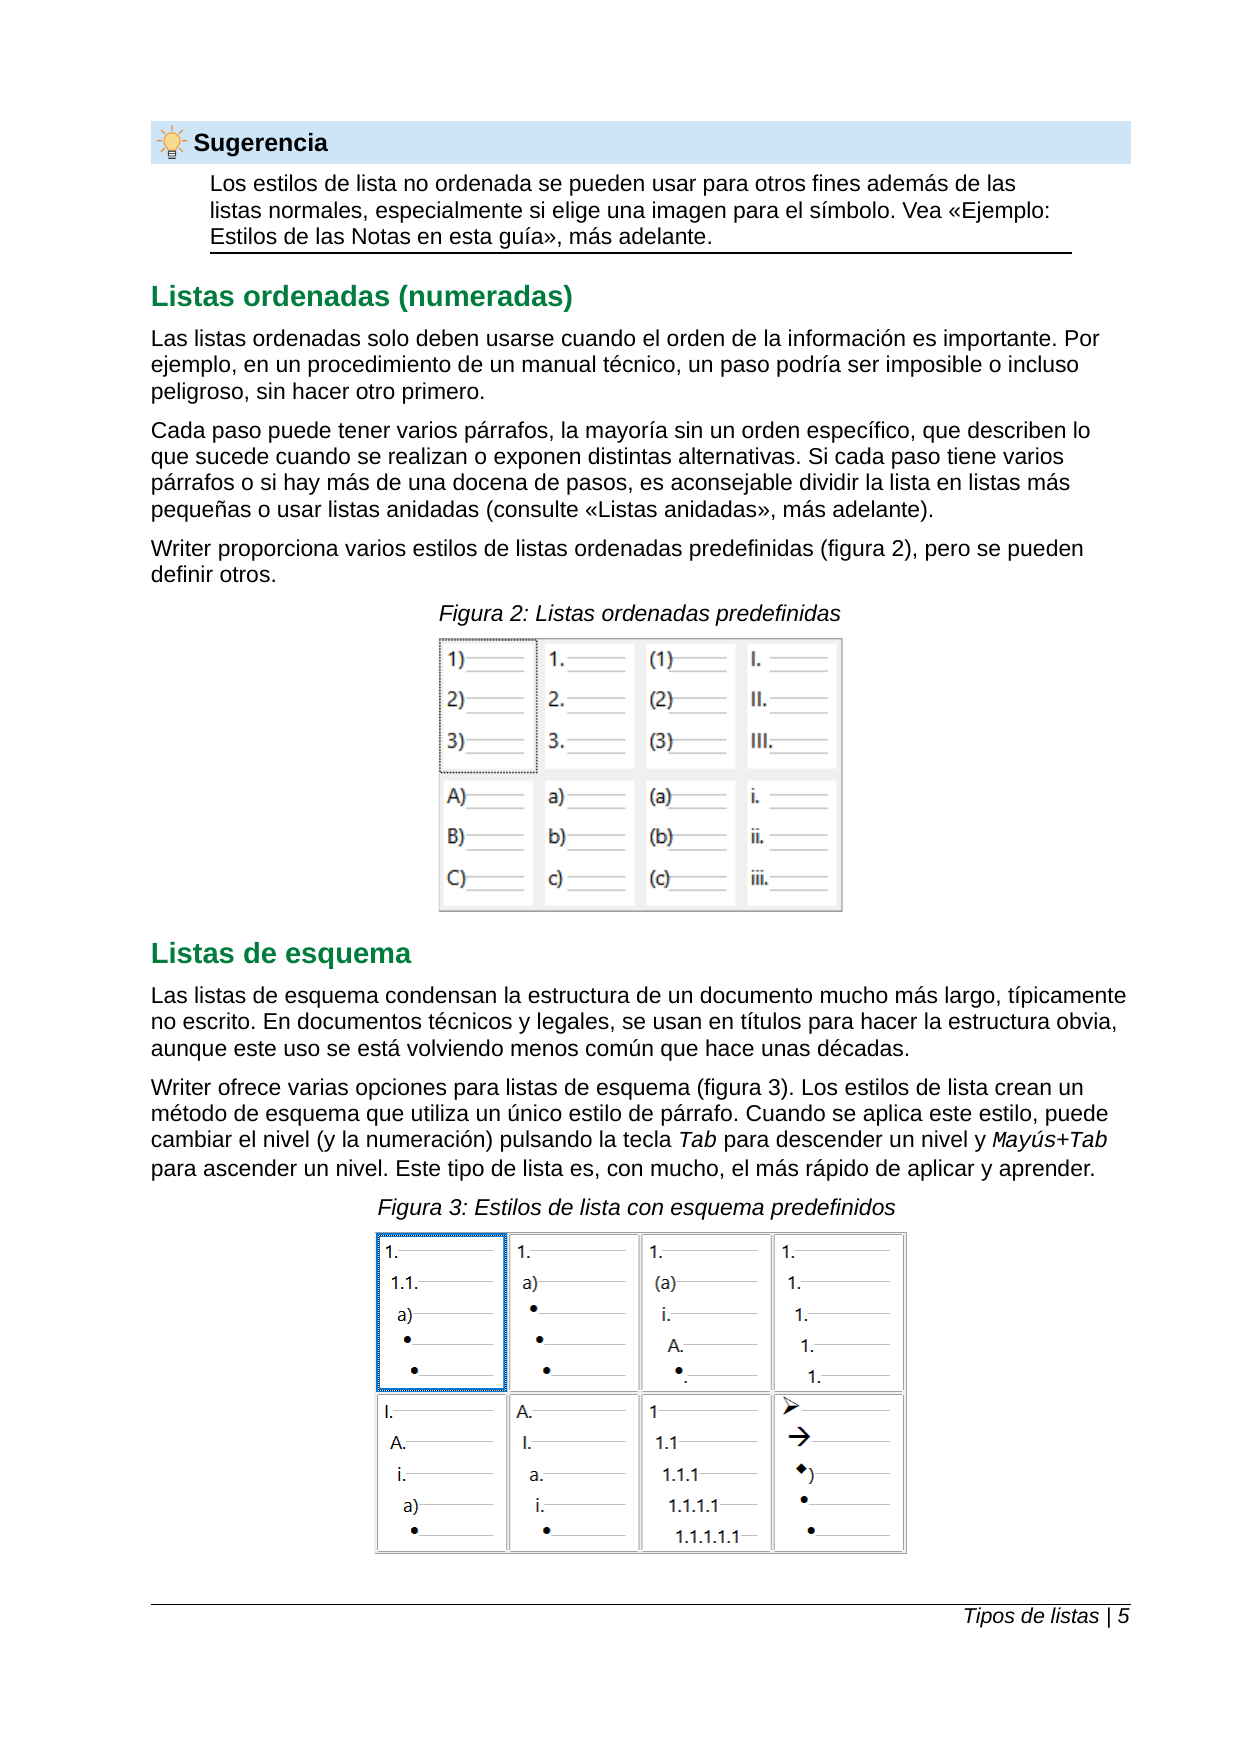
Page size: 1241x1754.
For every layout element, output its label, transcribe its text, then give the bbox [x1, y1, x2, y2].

text Las listas de esquema condensan la estructura de un documento mucho más largo, típicamente no escrito. En documentos técnicos y legales, se usan en títulos para hacer la estructura obvia, aunque este uso se está volviendo menos común que hace unas décadas. [151, 982, 1131, 1061]
subtitle Listas de esquema [151, 936, 1131, 969]
subtitle Listas ordenadas (numeradas) [151, 279, 1131, 313]
text Figura 2: Listas ordenadas predefinidas [438, 600, 843, 626]
text Las listas ordenadas solo deben usarse cuando el orden de la información es importante. Por ejemplo, en un procedimiento de un manual técnico, un paso podría ser imposible o incluso peligroso, sin hacer otro primero. [151, 325, 1131, 404]
text Figura 3: Estilos de lista con esquema predefinidos [375, 1193, 907, 1220]
text Cada paso puede tener varios párrafos, la mayoría sin un orden específico, que describen lo que sucede cuando se realizan o exponen distintas alternativas. Si cada paso tiene varios párrafos o si hay más de una docena de pasos, es aconsejable dividir la lista en listas más pequeñas o usar listas anidadas (consulte «Listas anidadas», más adelante). [151, 417, 1131, 522]
picture [374, 1232, 907, 1554]
text Writer proporciona varios estilos de listas ordenadas predefinidas (figura 2), pero se pueden definir otros. [151, 534, 1131, 587]
text Writer ofrece varias opciones para listas de esquema (figura 3). Los estilos de lista crean un método de esquema que utiliza un único estilo de párrafo. Cuando se aplica este estilo, puede cambiar el nivel (y la numeración) pulsando la tecla Tab para descender un nivel y Mayús+Tab para ascender un nivel. Este tipo de lista es, con mucho, el más rápido de aplicar y aprender. [151, 1073, 1131, 1181]
picture [438, 638, 843, 912]
text Los estilos de lista no ordenada se pueden usar para otros fines además de las listas normales, especialmente si elige una imagen para el símbolo. Vea «Ejemplo: Estilos de las Notas en esta guía», más adelante. [209, 170, 1072, 254]
subtitle Sugerencia [151, 121, 1131, 164]
